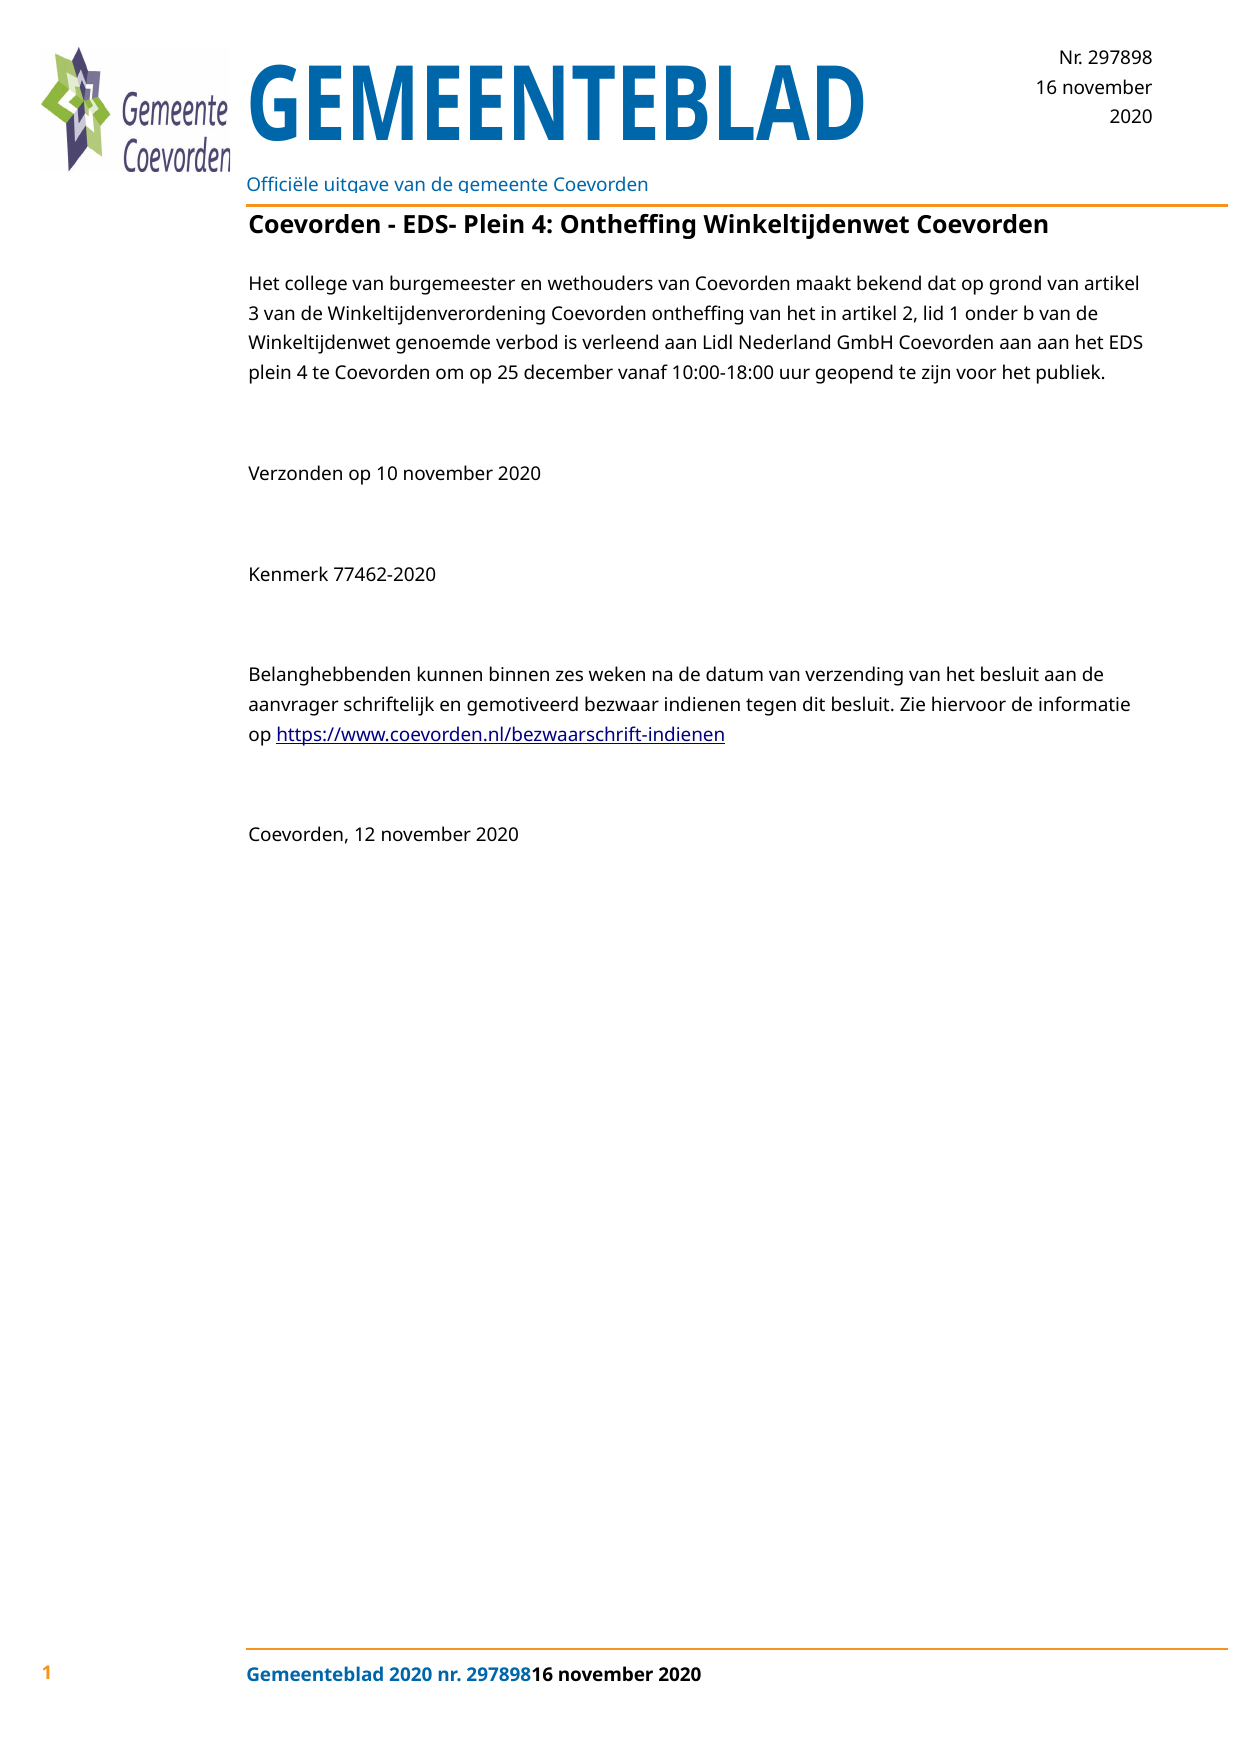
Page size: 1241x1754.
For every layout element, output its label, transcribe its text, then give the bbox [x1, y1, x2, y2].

text Belanghebbenden kunnen binnen zes weken na de datum van verzending van het besluit aan de aanvrager schriftelijk en gemotiveerd bezwaar indienen tegen dit besluit. Zie hiervoor de informatie op https://www.coevorden.nl/bezwaarschrift-indienen [248, 662, 1152, 746]
picture [41, 47, 231, 172]
text Coevorden - EDS- Plein 4: Ontheffing Winkeltijdenwet Coevorden [248, 207, 1152, 241]
text Verzonden op 10 november 2020 [248, 460, 1152, 486]
text Het college van burgemeester en wethouders van Coevorden maakt bekend dat op grond van artikel 3 van de Winkeltijdenverordening Coevorden ontheffing van het in artikel 2, lid 1 onder b van de Winkeltijdenwet genoemde verbod is verleend aan Lidl Nederland GmbH Coevorden aan aan het EDS plein 4 te Coevorden om op 25 december vanaf 10:00-18:00 uur geopend te zijn voor het publiek. [248, 270, 1152, 385]
text Kenmerk 77462-2020 [248, 561, 1152, 586]
text Coevorden, 12 november 2020 [248, 822, 1152, 847]
